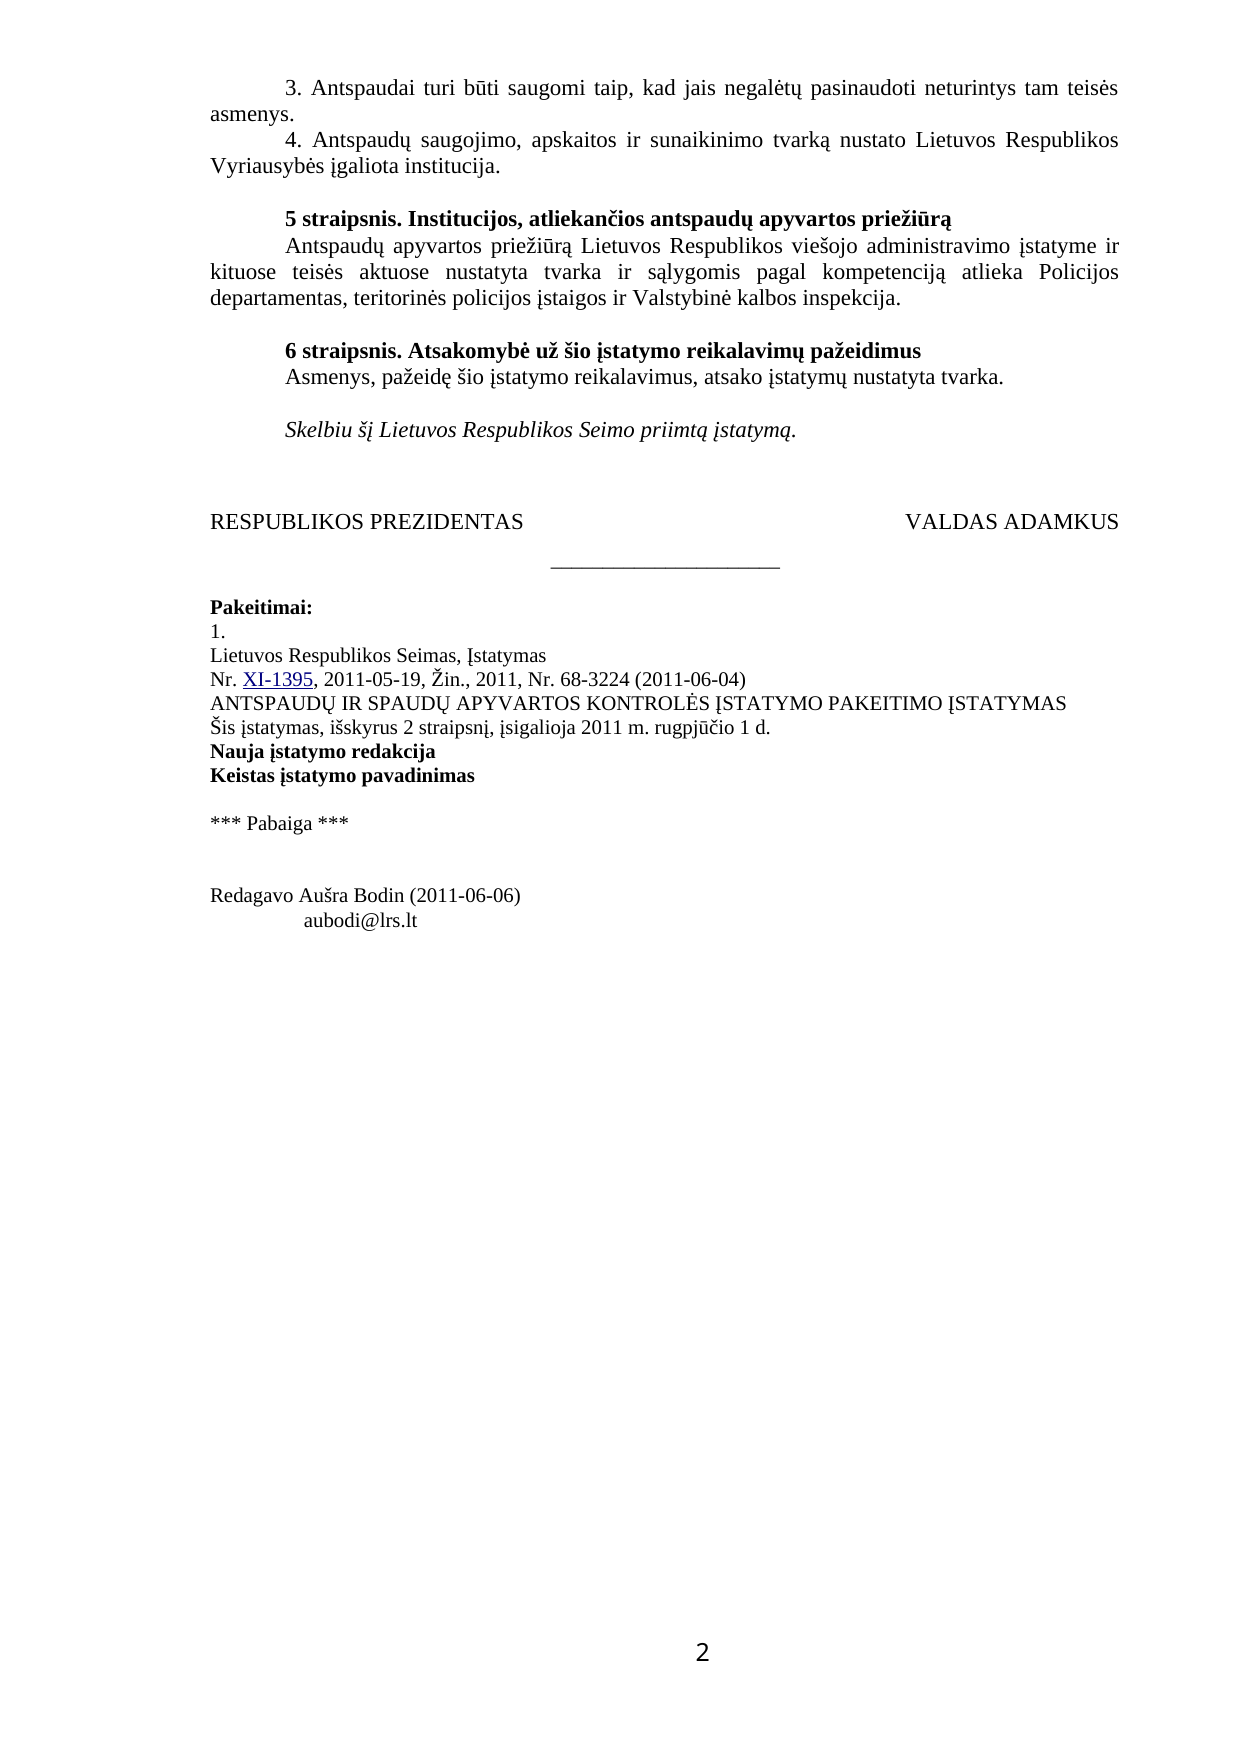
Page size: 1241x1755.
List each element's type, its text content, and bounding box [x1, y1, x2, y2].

text 1. [210, 619, 1120, 643]
text ANTSPAUDŲ IR SPAUDŲ APYVARTOS KONTROLĖS ĮSTATYMO PAKEITIMO ĮSTATYMAS [210, 691, 1120, 715]
text Nauja įstatymo redakcija [210, 739, 1120, 763]
text Antspaudų apyvartos priežiūrą Lietuvos Respublikos viešojo administravimo įstatyme ir kituose teisės aktuose nustatyta tvarka ir sąlygomis pagal kompetenciją atlieka Policijos departamentas, teritorinės policijos įstaigos ir Valstybinė kalbos inspekcija. [210, 232, 1120, 311]
text Pakeitimai: [210, 595, 1120, 619]
text 5 straipsnis. Institucijos, atliekančios antspaudų apyvartos priežiūrą [210, 205, 1120, 232]
text 4. Antspaudų saugojimo, apskaitos ir sunaikinimo tvarką nustato Lietuvos Respublikos Vyriausybės įgaliota institucija. [210, 126, 1120, 179]
text aubodi@lrs.lt [210, 907, 1120, 932]
text Asmenys, pažeidę šio įstatymo reikalavimus, atsako įstatymų nustatyta tvarka. [210, 363, 1120, 390]
text RESPUBLIKOS PREZIDENTAS VALDAS ADAMKUS [210, 508, 1120, 534]
text Redagavo Aušra Bodin (2011-06-06) [210, 883, 1120, 907]
text Skelbiu šį Lietuvos Respublikos Seimo priimtą įstatymą. [210, 416, 1120, 442]
text Šis įstatymas, išskyrus 2 straipsnį, įsigalioja 2011 m. rugpjūčio 1 d. [210, 715, 1120, 739]
text ______________________ [210, 547, 1120, 571]
text Lietuvos Respublikos Seimas, Įstatymas [210, 643, 1120, 667]
text 3. Antspaudai turi būti saugomi taip, kad jais negalėtų pasinaudoti neturintys tam teisės asmenys. [210, 73, 1120, 126]
text Nr. XI-1395, 2011-05-19, Žin., 2011, Nr. 68-3224 (2011-06-04) [210, 667, 1120, 691]
text Keistas įstatymo pavadinimas [210, 763, 1120, 787]
text *** Pabaiga *** [210, 811, 1120, 835]
text 6 straipsnis. Atsakomybė už šio įstatymo reikalavimų pažeidimus [210, 337, 1120, 363]
